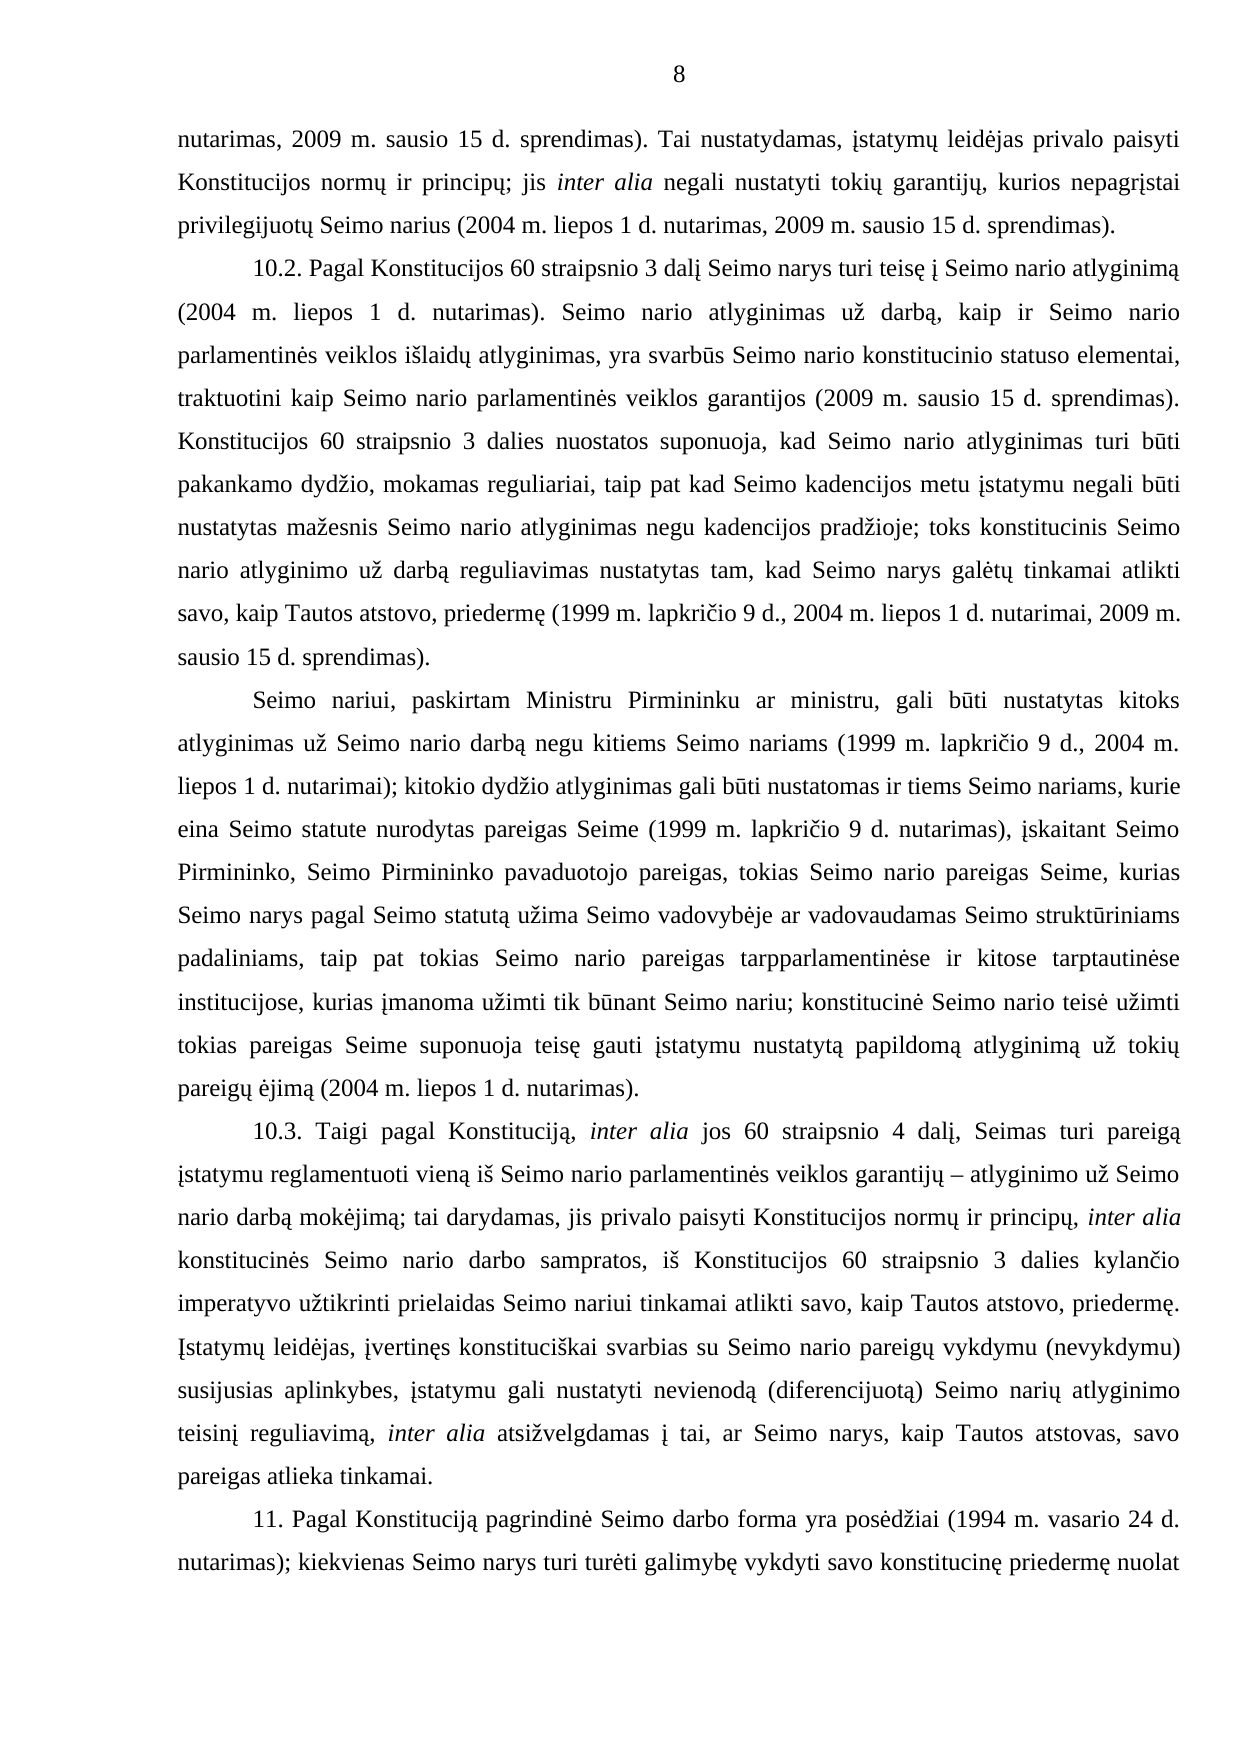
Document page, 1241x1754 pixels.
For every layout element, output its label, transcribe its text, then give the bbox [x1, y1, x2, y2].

text 10.2. Pagal Konstitucijos 60 straipsnio 3 dalį Seimo narys turi teisę į Seimo nario atlyginimą (2004 m. liepos 1 d. nutarimas). Seimo nario atlyginimas už darbą, kaip ir Seimo nario parlamentinės veiklos išlaidų atlyginimas, yra svarbūs Seimo nario konstitucinio statuso elementai, traktuotini kaip Seimo nario parlamentinės veiklos garantijos (2009 m. sausio 15 d. sprendimas). Konstitucijos 60 straipsnio 3 dalies nuostatos suponuoja, kad Seimo nario atlyginimas turi būti pakankamo dydžio, mokamas reguliariai, taip pat kad Seimo kadencijos metu įstatymu negali būti nustatytas mažesnis Seimo nario atlyginimas negu kadencijos pradžioje; toks konstitucinis Seimo nario atlyginimo už darbą reguliavimas nustatytas tam, kad Seimo narys galėtų tinkamai atlikti savo, kaip Tautos atstovo, priedermę (1999 m. lapkričio 9 d., 2004 m. liepos 1 d. nutarimai, 2009 m. sausio 15 d. sprendimas). [177, 253, 1181, 670]
text Seimo nariui, paskirtam Ministru Pirmininku ar ministru, gali būti nustatytas kitoks atlyginimas už Seimo nario darbą negu kitiems Seimo nariams (1999 m. lapkričio 9 d., 2004 m. liepos 1 d. nutarimai); kitokio dydžio atlyginimas gali būti nustatomas ir tiems Seimo nariams, kurie eina Seimo statute nurodytas pareigas Seime (1999 m. lapkričio 9 d. nutarimas), įskaitant Seimo Pirmininko, Seimo Pirmininko pavaduotojo pareigas, tokias Seimo nario pareigas Seime, kurias Seimo narys pagal Seimo statutą užima Seimo vadovybėje ar vadovaudamas Seimo struktūriniams padaliniams, taip pat tokias Seimo nario pareigas tarpparlamentinėse ir kitose tarptautinėse institucijose, kurias įmanoma užimti tik būnant Seimo nariu; konstitucinė Seimo nario teisė užimti tokias pareigas Seime suponuoja teisę gauti įstatymu nustatytą papildomą atlyginimą už tokių pareigų ėjimą (2004 m. liepos 1 d. nutarimas). [177, 685, 1181, 1102]
text 11. Pagal Konstituciją pagrindinė Seimo darbo forma yra posėdžiai (1994 m. vasario 24 d. nutarimas); kiekvienas Seimo narys turi turėti galimybę vykdyti savo konstitucinę priedermę nuolat [177, 1504, 1181, 1576]
text nutarimas, 2009 m. sausio 15 d. sprendimas). Tai nustatydamas, įstatymų leidėjas privalo paisyti Konstitucijos normų ir principų; jis inter alia negali nustatyti tokių garantijų, kurios nepagrįstai privilegijuotų Seimo narius (2004 m. liepos 1 d. nutarimas, 2009 m. sausio 15 d. sprendimas). [177, 124, 1181, 239]
text 10.3. Taigi pagal Konstituciją, inter alia jos 60 straipsnio 4 dalį, Seimas turi pareigą įstatymu reglamentuoti vieną iš Seimo nario parlamentinės veiklos garantijų – atlyginimo už Seimo nario darbą mokėjimą; tai darydamas, jis privalo paisyti Konstitucijos normų ir principų, inter alia konstitucinės Seimo nario darbo sampratos, iš Konstitucijos 60 straipsnio 3 dalies kylančio imperatyvo užtikrinti prielaidas Seimo nariui tinkamai atlikti savo, kaip Tautos atstovo, priedermę. Įstatymų leidėjas, įvertinęs konstituciškai svarbias su Seimo nario pareigų vykdymu (nevykdymu) susijusias aplinkybes, įstatymu gali nustatyti nevienodą (diferencijuotą) Seimo narių atlyginimo teisinį reguliavimą, inter alia atsižvelgdamas į tai, ar Seimo narys, kaip Tautos atstovas, savo pareigas atlieka tinkamai. [177, 1116, 1181, 1490]
